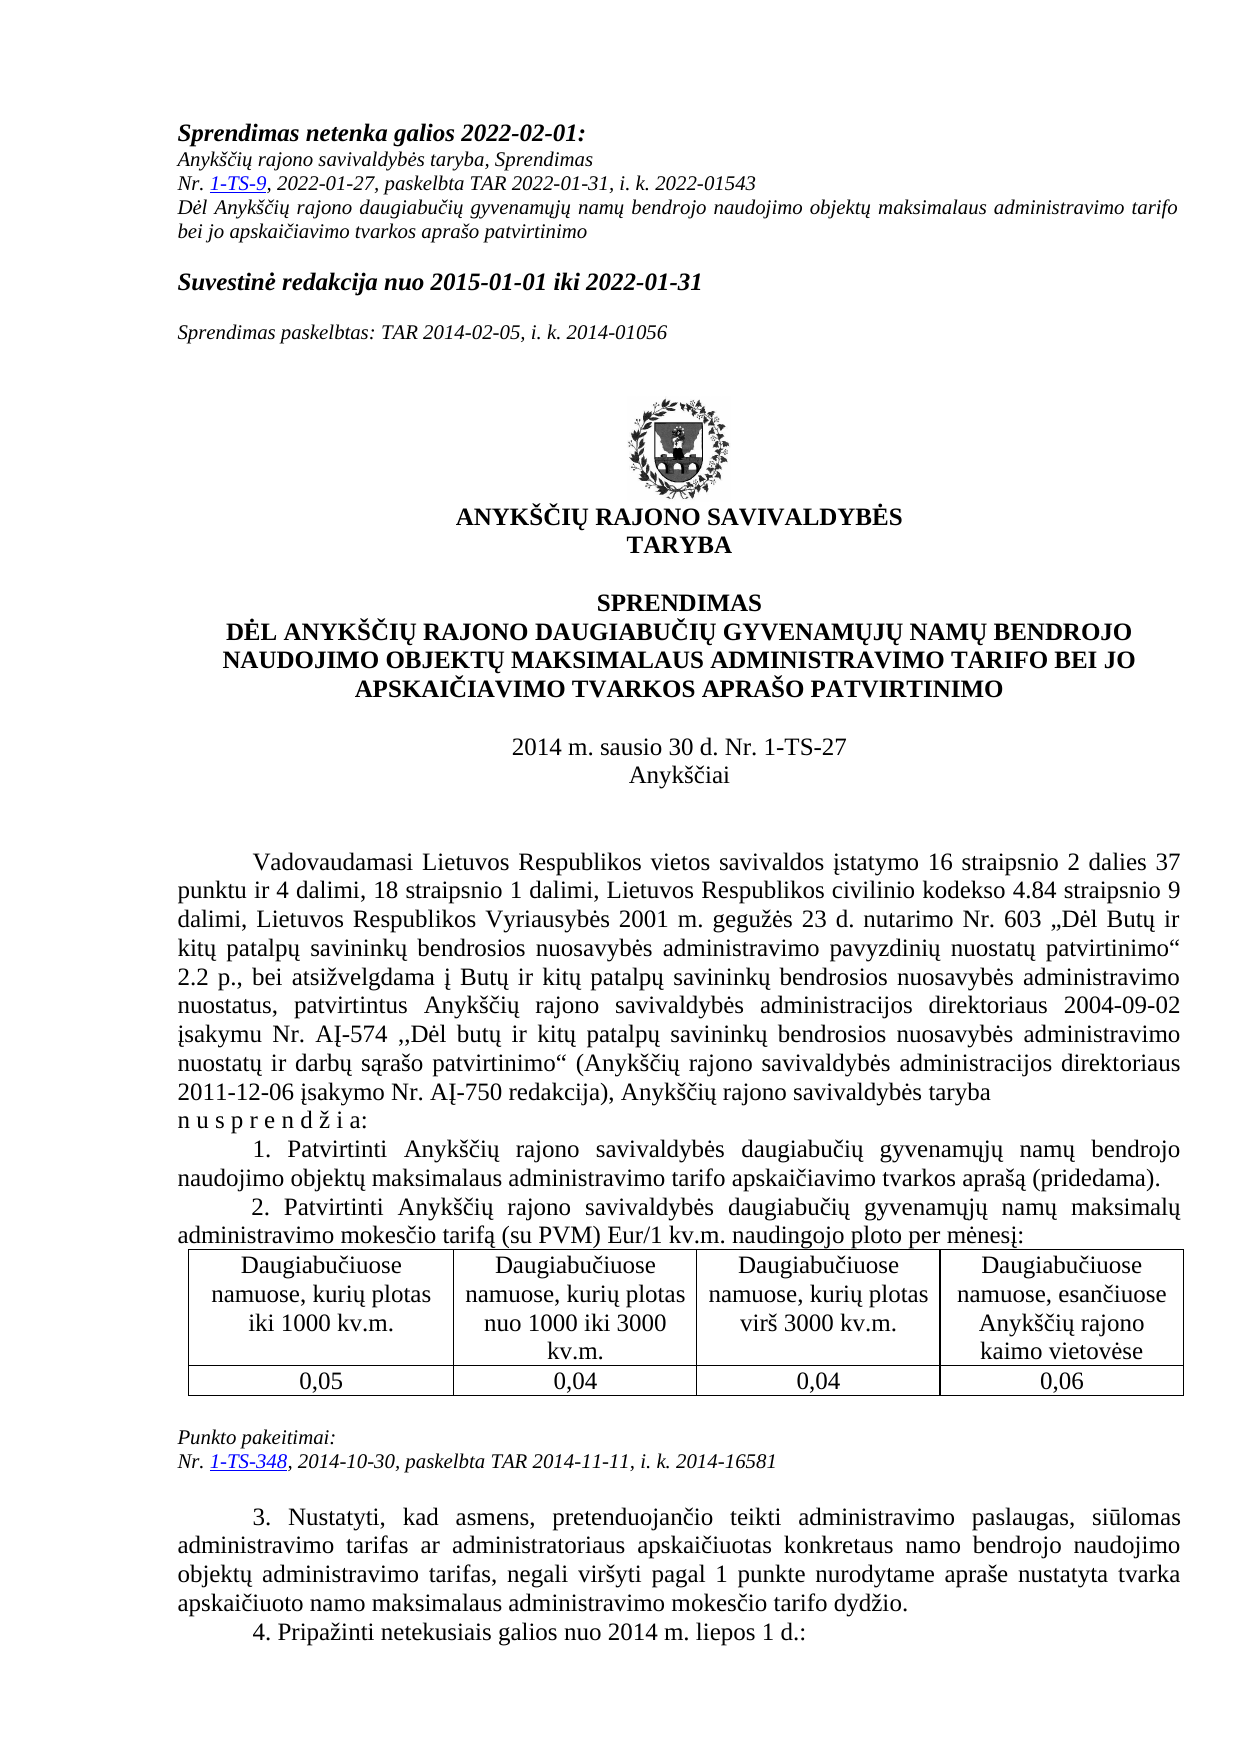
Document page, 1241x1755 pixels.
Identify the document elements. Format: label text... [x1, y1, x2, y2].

text DĖL ANYKŠČIŲ RAJONO DAUGIABUČIŲ GYVENAMŲJŲ NAMŲ BENDROJO NAUDOJIMO OBJEKTŲ MAKSIMALAUS ADMINISTRAVIMO TARIFO BEI JO APSKAIČIAVIMO TVARKOS APRAŠO PATVIRTINIMO [177, 617, 1181, 703]
table_cell 0,04 [454, 1366, 696, 1395]
table_header Daugiabučiuose namuose, esančiuose Anykščių rajono kaimo vietovėse [941, 1250, 1183, 1365]
text Sprendimas netenka galios 2022-02-01: [177, 118, 1181, 147]
text n u s p r e n d ž i a: [177, 1105, 1181, 1134]
table_header Daugiabučiuose namuose, kurių plotas iki 1000 kv.m. [189, 1250, 453, 1365]
text Anykščių rajono savivaldybės taryba, Sprendimas [177, 147, 1181, 171]
text Nr. 1-TS-348, 2014-10-30, paskelbta TAR 2014-11-11, i. k. 2014-16581 [177, 1449, 1181, 1473]
table_header Daugiabučiuose namuose, kurių plotas nuo 1000 iki 3000 kv.m. [454, 1250, 696, 1365]
text Nr. 1-TS-9, 2022-01-27, paskelbta TAR 2022-01-31, i. k. 2022-01543 [177, 171, 1181, 195]
text ANYKŠČIŲ RAJONO SAVIVALDYBĖS [177, 502, 1181, 530]
table_cell 0,05 [189, 1366, 453, 1395]
table_cell 0,04 [697, 1366, 939, 1395]
text Suvestinė redakcija nuo 2015-01-01 iki 2022-01-31 [177, 267, 1181, 296]
text 1. Patvirtinti Anykščių rajono savivaldybės daugiabučių gyvenamųjų namų bendrojo naudojimo objektų maksimalaus administravimo tarifo apskaičiavimo tvarkos aprašą (pridedama). [177, 1134, 1181, 1192]
table_cell 0,06 [941, 1366, 1183, 1395]
text 4. Pripažinti netekusiais galios nuo 2014 m. liepos 1 d.: [177, 1617, 1181, 1645]
text 2014 m. sausio 30 d. Nr. 1-TS-27 [177, 732, 1181, 760]
table_header Daugiabučiuose namuose, kurių plotas virš 3000 kv.m. [697, 1250, 939, 1365]
text Dėl Anykščių rajono daugiabučių gyvenamųjų namų bendrojo naudojimo objektų maksimalaus administravimo tarifo bei jo apskaičiavimo tvarkos aprašo patvirtinimo [177, 195, 1181, 243]
text TARYBA [177, 530, 1181, 559]
text Punkto pakeitimai: [177, 1425, 1181, 1449]
text 2. Patvirtinti Anykščių rajono savivaldybės daugiabučių gyvenamųjų namų maksimalų administravimo mokesčio tarifą (su PVM) Eur/1 kv.m. naudingojo ploto per mėnesį: [177, 1192, 1181, 1249]
text Vadovaudamasi Lietuvos Respublikos vietos savivaldos įstatymo 16 straipsnio 2 dalies 37 punktu ir 4 dalimi, 18 straipsnio 1 dalimi, Lietuvos Respublikos civilinio kodekso 4.84 straipsnio 9 dalimi, Lietuvos Respublikos Vyriausybės 2001 m. gegužės 23 d. nutarimo Nr. 603 „Dėl Butų ir kitų patalpų savininkų bendrosios nuosavybės administravimo pavyzdinių nuostatų patvirtinimo“ 2.2 p., bei atsižvelgdama į Butų ir kitų patalpų savininkų bendrosios nuosavybės administravimo nuostatus, patvirtintus Anykščių rajono savivaldybės administracijos direktoriaus 2004-09-02 įsakymu Nr. AĮ-574 ,,Dėl butų ir kitų patalpų savininkų bendrosios nuosavybės administravimo nuostatų ir darbų sąrašo patvirtinimo“ (Anykščių rajono savivaldybės administracijos direktoriaus 2011-12-06 įsakymo Nr. AĮ-750 redakcija), Anykščių rajono savivaldybės taryba [177, 847, 1181, 1105]
text 3. Nustatyti, kad asmens, pretenduojančio teikti administravimo paslaugas, siūlomas administravimo tarifas ar administratoriaus apskaičiuotas konkretaus namo bendrojo naudojimo objektų administravimo tarifas, negali viršyti pagal 1 punkte nurodytame apraše nustatyta tvarka apskaičiuoto namo maksimalaus administravimo mokesčio tarifo dydžio. [177, 1502, 1181, 1617]
subtitle Anykščiai [177, 760, 1181, 789]
text SPRENDIMAS [177, 588, 1181, 617]
text Sprendimas paskelbtas: TAR 2014-02-05, i. k. 2014-01056 [177, 320, 1181, 344]
